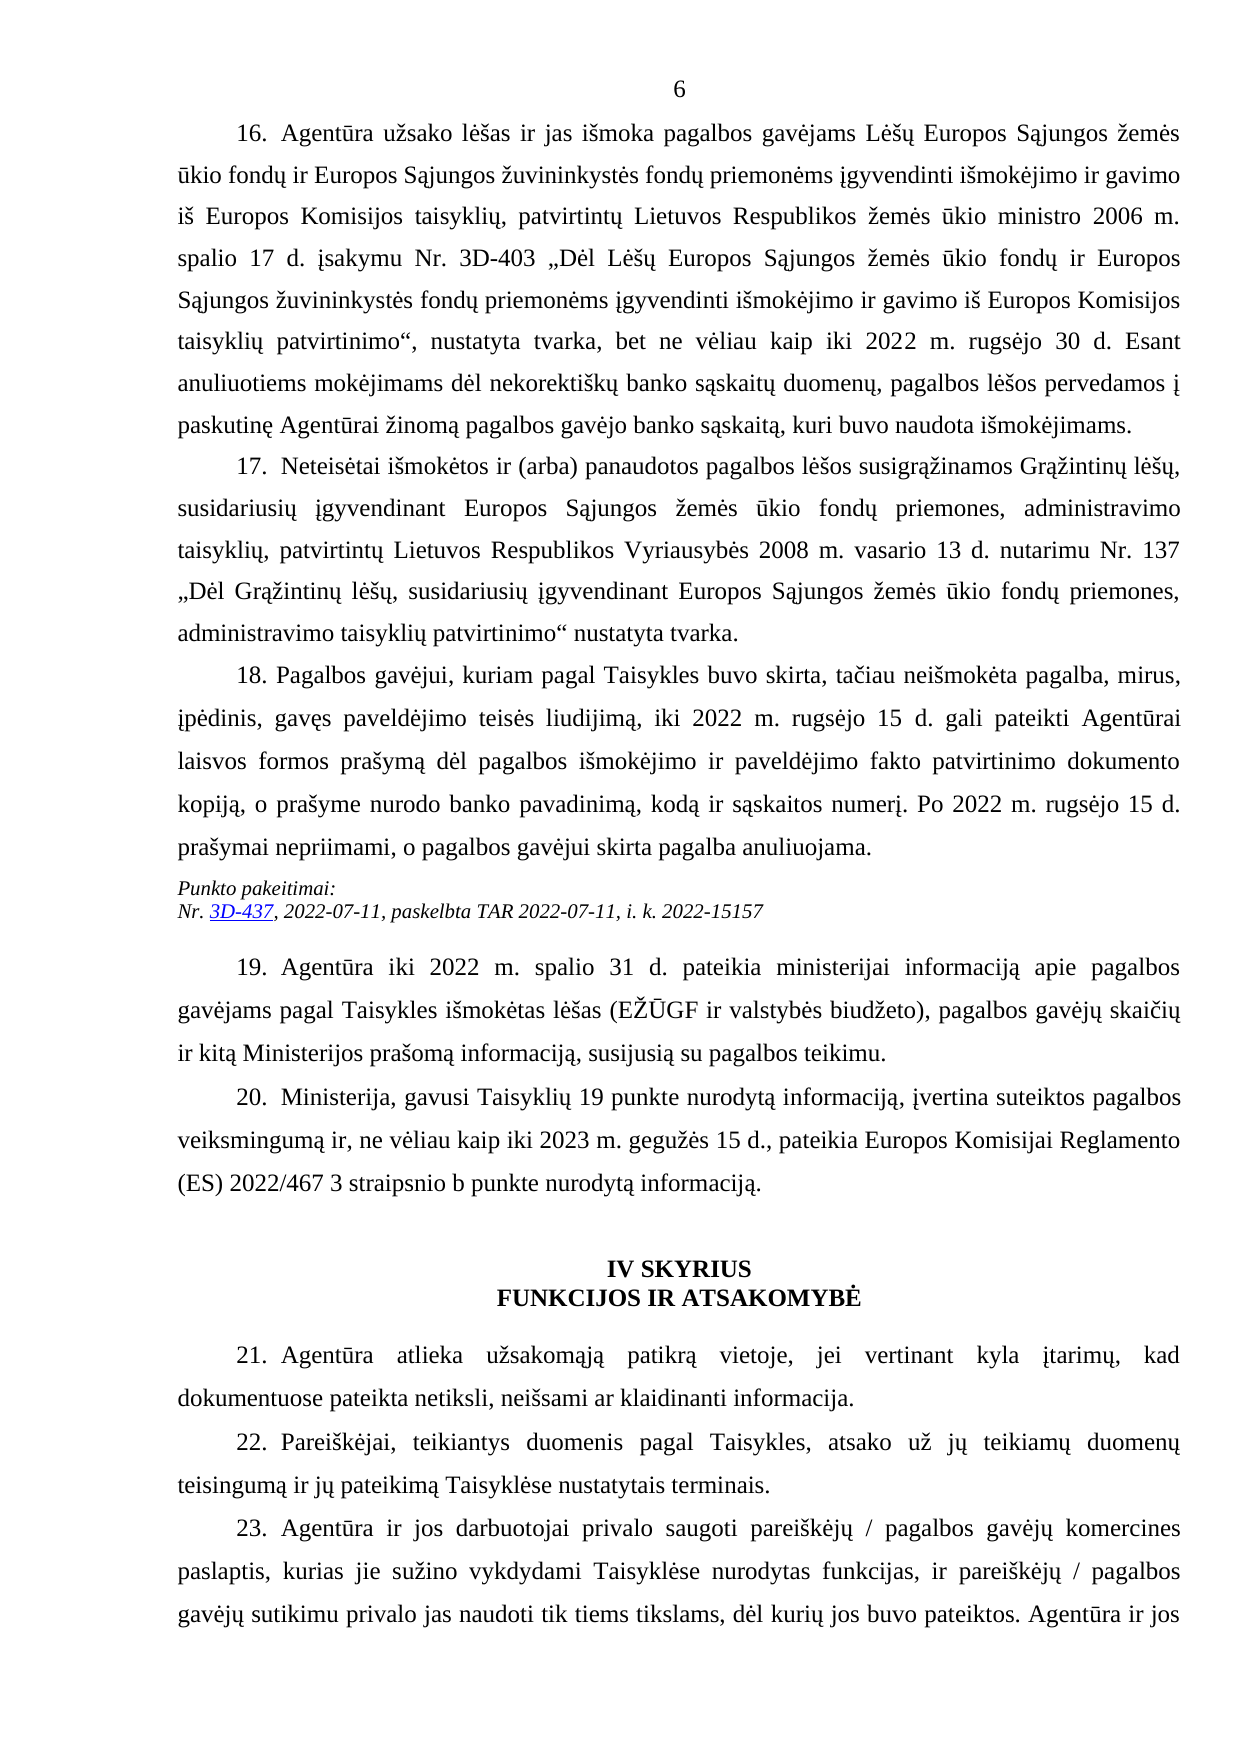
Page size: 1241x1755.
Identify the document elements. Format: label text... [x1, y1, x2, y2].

text 22. Pareiškėjai, teikiantys duomenis pagal Taisykles, atsako už jų teikiamų duomenų teisingumą ir jų pateikimą Taisyklėse nustatytais terminais. [177, 1427, 1181, 1498]
text 21. Agentūra atlieka užsakomąją patikrą vietoje, jei vertinant kyla įtarimų, kad dokumentuose pateikta netiksli, neišsami ar klaidinanti informacija. [177, 1340, 1181, 1412]
text 23. Agentūra ir jos darbuotojai privalo saugoti pareiškėjų / pagalbos gavėjų komercines paslaptis, kurias jie sužino vykdydami Taisyklėse nurodytas funkcijas, ir pareiškėjų / pagalbos gavėjų sutikimu privalo jas naudoti tik tiems tikslams, dėl kurių jos buvo pateiktos. Agentūra ir jos [177, 1513, 1181, 1628]
text Punkto pakeitimai: [177, 875, 1181, 899]
text Nr. 3D-437, 2022-07-11, paskelbta TAR 2022-07-11, i. k. 2022-15157 [177, 899, 1181, 923]
text FUNKCIJOS IR ATSAKOMYBĖ [177, 1283, 1181, 1312]
text 18. Pagalbos gavėjui, kuriam pagal Taisykles buvo skirta, tačiau neišmokėta pagalba, mirus, įpėdinis, gavęs paveldėjimo teisės liudijimą, iki 2022 m. rugsėjo 15 d. gali pateikti Agentūrai laisvos formos prašymą dėl pagalbos išmokėjimo ir paveldėjimo fakto patvirtinimo dokumento kopiją, o prašyme nurodo banko pavadinimą, kodą ir sąskaitos numerį. Po 2022 m. rugsėjo 15 d. prašymai nepriimami, o pagalbos gavėjui skirta pagalba anuliuojama. [177, 660, 1181, 861]
text 19. Agentūra iki 2022 m. spalio 31 d. pateikia ministerijai informaciją apie pagalbos gavėjams pagal Taisykles išmokėtas lėšas (EŽŪGF ir valstybės biudžeto), pagalbos gavėjų skaičių ir kitą Ministerijos prašomą informaciją, susijusią su pagalbos teikimu. [177, 952, 1181, 1067]
text 17. Neteisėtai išmokėtos ir (arba) panaudotos pagalbos lėšos susigrąžinamos Grąžintinų lėšų, susidariusių įgyvendinant Europos Sąjungos žemės ūkio fondų priemones, administravimo taisyklių, patvirtintų Lietuvos Respublikos Vyriausybės 2008 m. vasario 13 d. nutarimu Nr. 137 „Dėl Grąžintinų lėšų, susidariusių įgyvendinant Europos Sąjungos žemės ūkio fondų priemones, administravimo taisyklių patvirtinimo“ nustatyta tvarka. [177, 451, 1181, 647]
text IV SKYRIUS [177, 1254, 1181, 1283]
text 16. Agentūra užsako lėšas ir jas išmoka pagalbos gavėjams Lėšų Europos Sąjungos žemės ūkio fondų ir Europos Sąjungos žuvininkystės fondų priemonėms įgyvendinti išmokėjimo ir gavimo iš Europos Komisijos taisyklių, patvirtintų Lietuvos Respublikos žemės ūkio ministro 2006 m. spalio 17 d. įsakymu Nr. 3D-403 „Dėl Lėšų Europos Sąjungos žemės ūkio fondų ir Europos Sąjungos žuvininkystės fondų priemonėms įgyvendinti išmokėjimo ir gavimo iš Europos Komisijos taisyklių patvirtinimo“, nustatyta tvarka, bet ne vėliau kaip iki 2022 m. rugsėjo 30 d. Esant anuliuotiems mokėjimams dėl nekorektiškų banko sąskaitų duomenų, pagalbos lėšos pervedamos į paskutinę Agentūrai žinomą pagalbos gavėjo banko sąskaitą, kuri buvo naudota išmokėjimams. [177, 118, 1181, 438]
text 20. Ministerija, gavusi Taisyklių 19 punkte nurodytą informaciją, įvertina suteiktos pagalbos veiksmingumą ir, ne vėliau kaip iki 2023 m. gegužės 15 d., pateikia Europos Komisijai Reglamento (ES) 2022/467 3 straipsnio b punkte nurodytą informaciją. [177, 1082, 1181, 1197]
